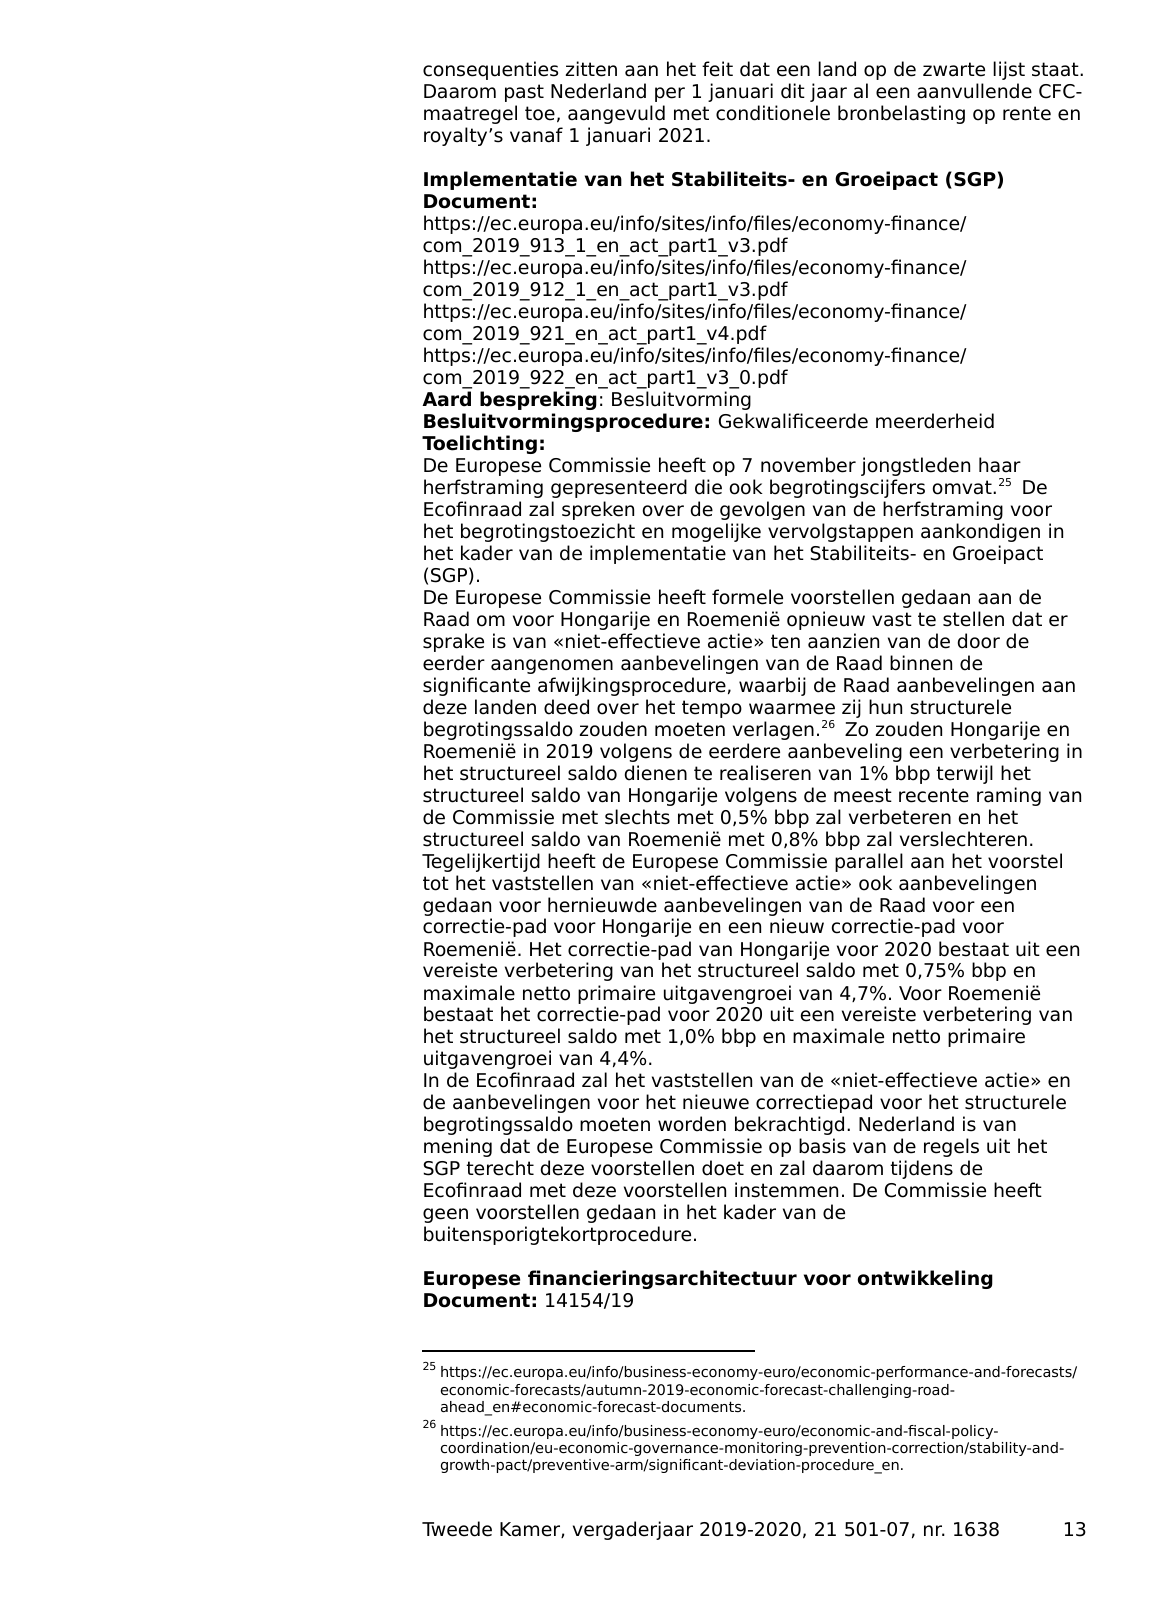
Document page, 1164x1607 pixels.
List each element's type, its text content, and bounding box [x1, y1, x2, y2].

text https://ec.europa.eu/info/sites/info/files/economy-finance/com_2019_921_en_act_part1_v4.pdf [422, 301, 1087, 345]
text https://ec.europa.eu/info/business-economy-euro/economic-and-fiscal-policy-coordination/eu-economic-governance-monitoring-prevention-correction/stability-and-growth-pact/preventive-arm/significant-deviation-procedure_en. [422, 1418, 1087, 1474]
text consequenties zitten aan het feit dat een land op de zwarte lijst staat. Daarom past Nederland per 1 januari dit jaar al een aanvullende CFC-maatregel toe, aangevuld met conditionele bronbelasting op rente en royalty’s vanaf 1 januari 2021. [422, 59, 1087, 147]
text https://ec.europa.eu/info/sites/info/files/economy-finance/com_2019_912_1_en_act_part1_v3.pdf [422, 257, 1087, 301]
text Document: 14154/19 [422, 1290, 1087, 1312]
text Toelichting: [422, 433, 1087, 455]
text De Europese Commissie heeft formele voorstellen gedaan aan de Raad om voor Hongarije en Roemenië opnieuw vast te stellen dat er sprake is van «niet-effectieve actie» ten aanzien van de door de eerder aangenomen aanbevelingen van de Raad binnen de significante afwijkingsprocedure, waarbij de Raad aanbevelingen aan deze landen deed over het tempo waarmee zij hun structurele begrotingssaldo zouden moeten verlagen. Zo zouden Hongarije en Roemenië in 2019 volgens de eerdere aanbeveling een verbetering in het structureel saldo dienen te realiseren van 1% bbp terwijl het structureel saldo van Hongarije volgens de meest recente raming van de Commissie met slechts met 0,5% bbp zal verbeteren en het structureel saldo van Roemenië met 0,8% bbp zal verslechteren. [422, 587, 1087, 851]
text Besluitvormingsprocedure: Gekwalificeerde meerderheid [422, 411, 1087, 433]
text https://ec.europa.eu/info/sites/info/files/economy-finance/com_2019_913_1_en_act_part1_v3.pdf [422, 213, 1087, 257]
text Tegelijkertijd heeft de Europese Commissie parallel aan het voorstel tot het vaststellen van «niet-effectieve actie» ook aanbevelingen gedaan voor hernieuwde aanbevelingen van de Raad voor een correctie-pad voor Hongarije en een nieuw correctie-pad voor Roemenië. Het correctie-pad van Hongarije voor 2020 bestaat uit een vereiste verbetering van het structureel saldo met 0,75% bbp en maximale netto primaire uitgavengroei van 4,7%. Voor Roemenië bestaat het correctie-pad voor 2020 uit een vereiste verbetering van het structureel saldo met 1,0% bbp en maximale netto primaire uitgavengroei van 4,4%. [422, 851, 1087, 1070]
text Europese financieringsarchitectuur voor ontwikkeling [422, 1268, 1087, 1290]
text De Europese Commissie heeft op 7 november jongstleden haar herfstraming gepresenteerd die ook begrotingscijfers omvat. De Ecofinraad zal spreken over de gevolgen van de herfstraming voor het begrotingstoezicht en mogelijke vervolgstappen aankondigen in het kader van de implementatie van het Stabiliteits- en Groeipact (SGP). [422, 455, 1087, 587]
text In de Ecofinraad zal het vaststellen van de «niet-effectieve actie» en de aanbevelingen voor het nieuwe correctiepad voor het structurele begrotingssaldo moeten worden bekrachtigd. Nederland is van mening dat de Europese Commissie op basis van de regels uit het SGP terecht deze voorstellen doet en zal daarom tijdens de Ecofinraad met deze voorstellen instemmen. De Commissie heeft geen voorstellen gedaan in het kader van de buitensporigtekortprocedure. [422, 1070, 1087, 1246]
text Document: [422, 191, 1087, 213]
text https://ec.europa.eu/info/business-economy-euro/economic-performance-and-forecasts/economic-forecasts/autumn-2019-economic-forecast-challenging-road-ahead_en#economic-forecast-documents. [422, 1360, 1087, 1416]
text https://ec.europa.eu/info/sites/info/files/economy-finance/com_2019_922_en_act_part1_v3_0.pdf [422, 345, 1087, 389]
text Aard bespreking: Besluitvorming [422, 389, 1087, 411]
text Implementatie van het Stabiliteits- en Groeipact (SGP) [422, 169, 1087, 191]
